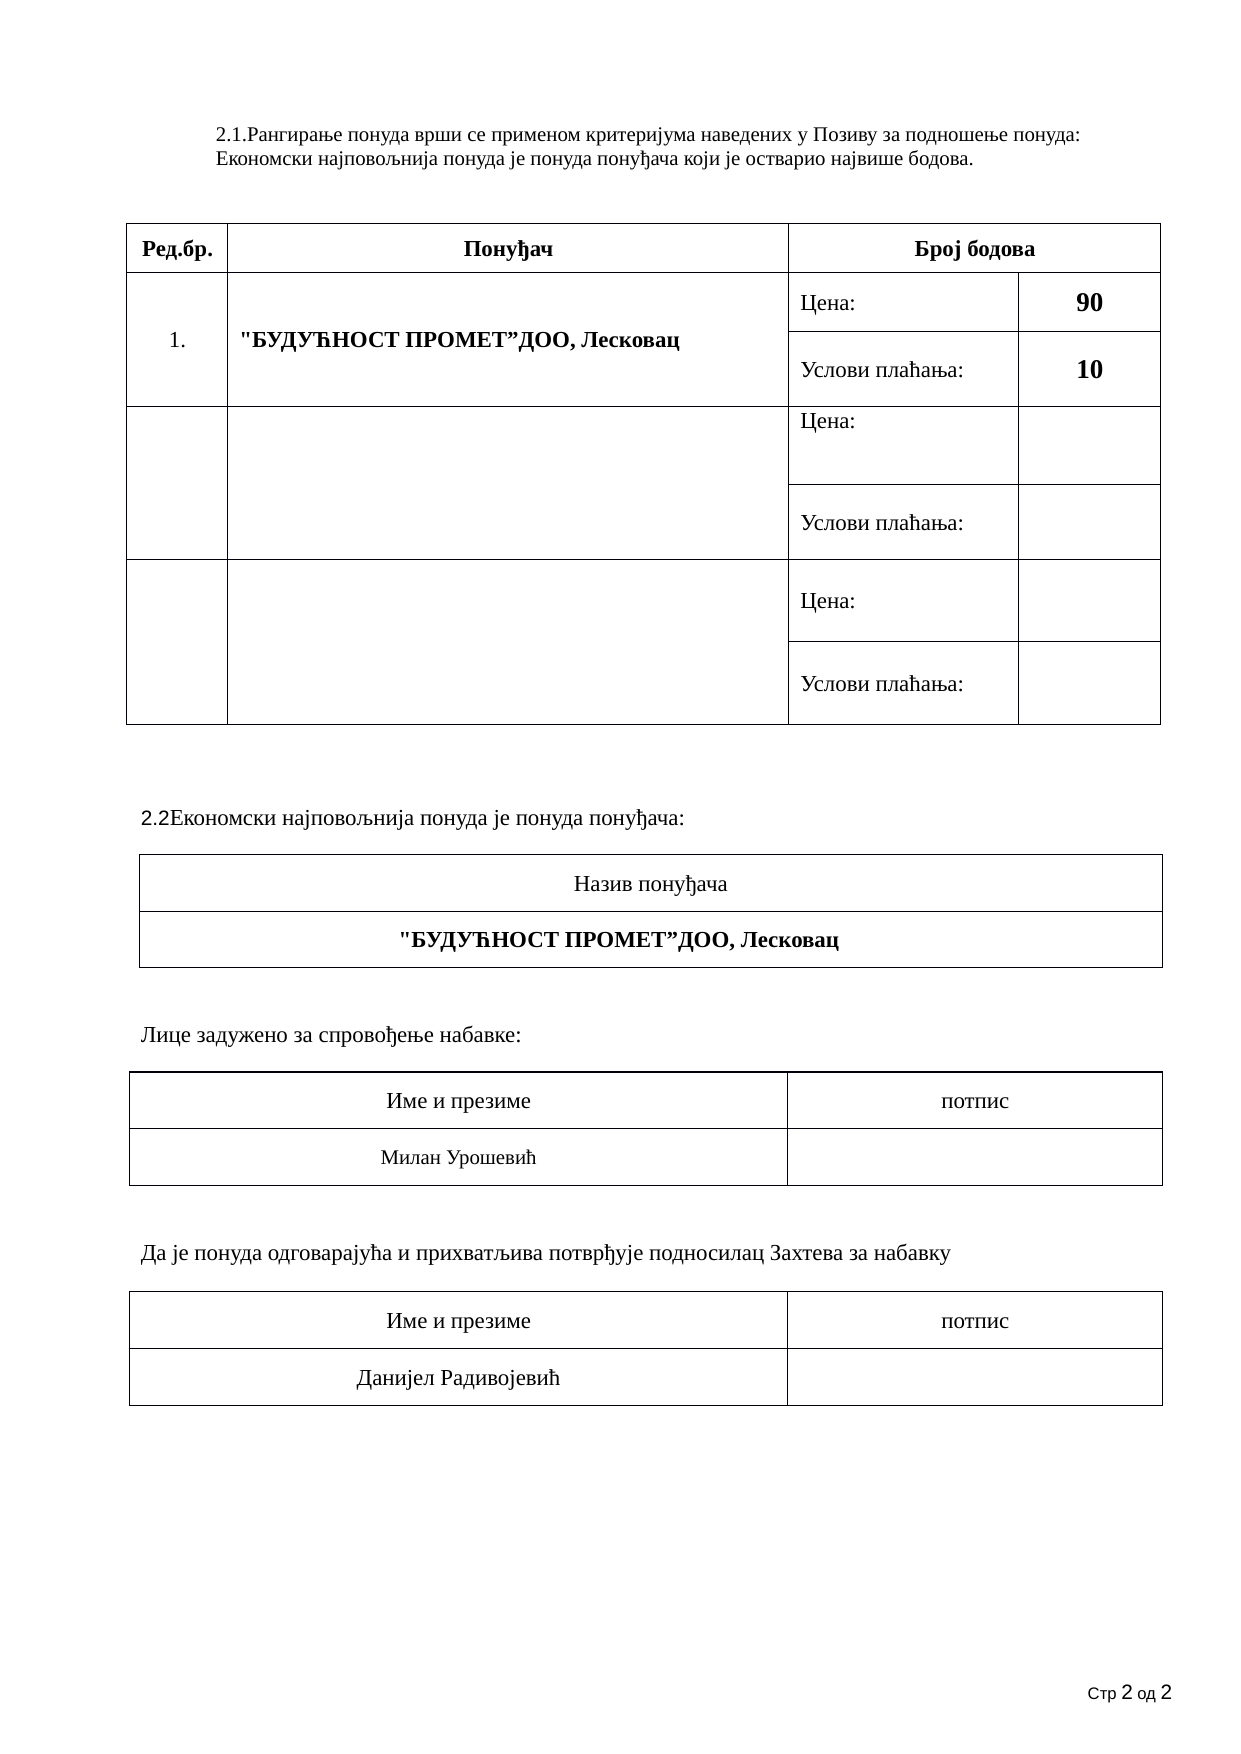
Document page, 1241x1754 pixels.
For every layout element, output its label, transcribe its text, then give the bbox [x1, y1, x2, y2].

table_cell Цена: [789, 407, 1018, 483]
list Економски најповољнија понуда је понуда понуђача који је остварио највише бодова. [216, 146, 1172, 170]
table_cell "БУДУЋНОСТ ПРОМЕТ”ДОО, Лесковац [228, 273, 788, 406]
table_header Име и презиме [130, 1292, 787, 1348]
table_cell Милан Урошевић [130, 1129, 787, 1185]
table_cell [1019, 560, 1160, 641]
table_cell [228, 560, 788, 723]
table_cell [127, 407, 227, 559]
table_cell Услови плаћања: [789, 485, 1018, 559]
text Да је понуда одговарајућа и прихватљива потврђује подносилац Захтева за набавку [141, 1238, 1172, 1265]
table_cell [788, 1129, 1162, 1185]
list 2.1.Рангирање понуда врши се применом критеријума наведених у Позиву за подношење понуда: [216, 122, 1172, 146]
table_cell [1019, 407, 1160, 483]
table_header Ред.бр. [127, 224, 227, 272]
table_cell 1. [127, 273, 227, 406]
table_cell [1019, 485, 1160, 559]
table_cell Данијел Радивојевић [130, 1349, 787, 1404]
table_cell Услови плаћања: [789, 642, 1018, 723]
table_header Понуђач [228, 224, 788, 272]
table_cell "БУДУЋНОСТ ПРОМЕТ”ДОО, Лесковац [140, 912, 1162, 967]
table_cell Услови плаћања: [789, 332, 1018, 406]
table_cell [1019, 642, 1160, 723]
table_cell [127, 560, 227, 723]
table_cell 90 [1019, 273, 1160, 331]
table_header Име и презиме [130, 1073, 787, 1128]
table_cell Цена: [789, 273, 1018, 331]
table_header Број бодова [789, 224, 1160, 272]
table_cell [788, 1349, 1162, 1404]
list Економски најповољнија понуда је понуда понуђача: [141, 803, 1172, 830]
table_cell 10 [1019, 332, 1160, 406]
table_header потпис [788, 1073, 1162, 1128]
table_cell Цена: [789, 560, 1018, 641]
table_header Назив понуђача [140, 855, 1162, 911]
text Лице задужено за спровођење набавке: [141, 1021, 1172, 1047]
table_cell [228, 407, 788, 559]
table_header потпис [788, 1292, 1162, 1348]
